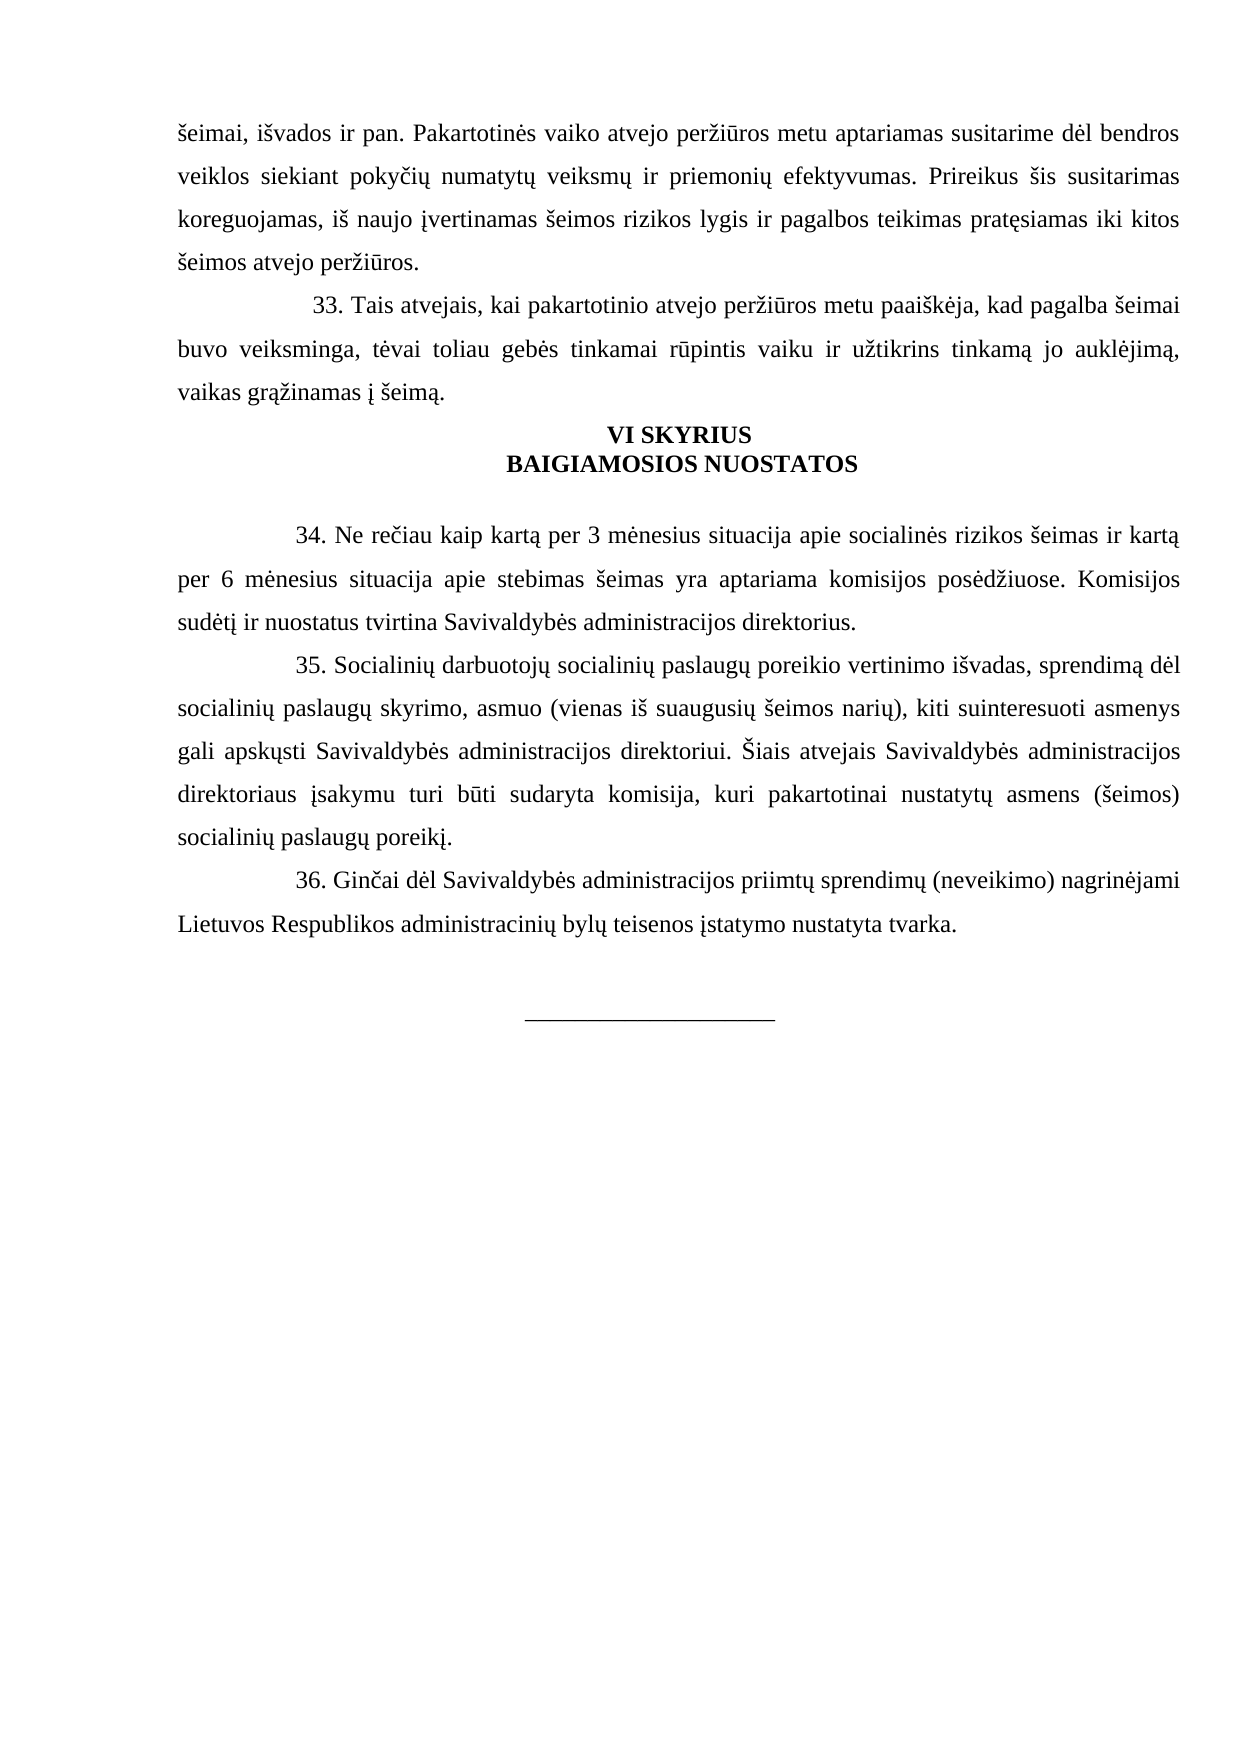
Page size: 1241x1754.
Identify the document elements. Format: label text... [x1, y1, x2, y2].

text 35. Socialinių darbuotojų socialinių paslaugų poreikio vertinimo išvadas, sprendimą dėl socialinių paslaugų skyrimo, asmuo (vienas iš suaugusių šeimos narių), kiti suinteresuoti asmenys gali apskųsti Savivaldybės administracijos direktoriui. Šiais atvejais Savivaldybės administracijos direktoriaus įsakymu turi būti sudaryta komisija, kuri pakartotinai nustatytų asmens (šeimos) socialinių paslaugų poreikį. [177, 650, 1181, 851]
text 33. Tais atvejais, kai pakartotinio atvejo peržiūros metu paaiškėja, kad pagalba šeimai buvo veiksminga, tėvai toliau gebės tinkamai rūpintis vaiku ir užtikrins tinkamą jo auklėjimą, vaikas grąžinamas į šeimą. [177, 291, 1181, 406]
text 36. Ginčai dėl Savivaldybės administracijos priimtų sprendimų (neveikimo) nagrinėjami Lietuvos Respublikos administracinių bylų teisenos įstatymo nustatyta tvarka. [177, 866, 1181, 937]
text BAIGIAMOSIOS NUOSTATOS [177, 449, 1181, 477]
text ____________________ [118, 995, 1181, 1024]
text šeimai, išvados ir pan. Pakartotinės vaiko atvejo peržiūros metu aptariamas susitarime dėl bendros veiklos siekiant pokyčių numatytų veiksmų ir priemonių efektyvumas. Prireikus šis susitarimas koreguojamas, iš naujo įvertinamas šeimos rizikos lygis ir pagalbos teikimas pratęsiamas iki kitos šeimos atvejo peržiūros. [177, 118, 1181, 276]
text VI SKYRIUS [177, 420, 1181, 449]
text 34. Ne rečiau kaip kartą per 3 mėnesius situacija apie socialinės rizikos šeimas ir kartą per 6 mėnesius situacija apie stebimas šeimas yra aptariama komisijos posėdžiuose. Komisijos sudėtį ir nuostatus tvirtina Savivaldybės administracijos direktorius. [177, 521, 1181, 636]
